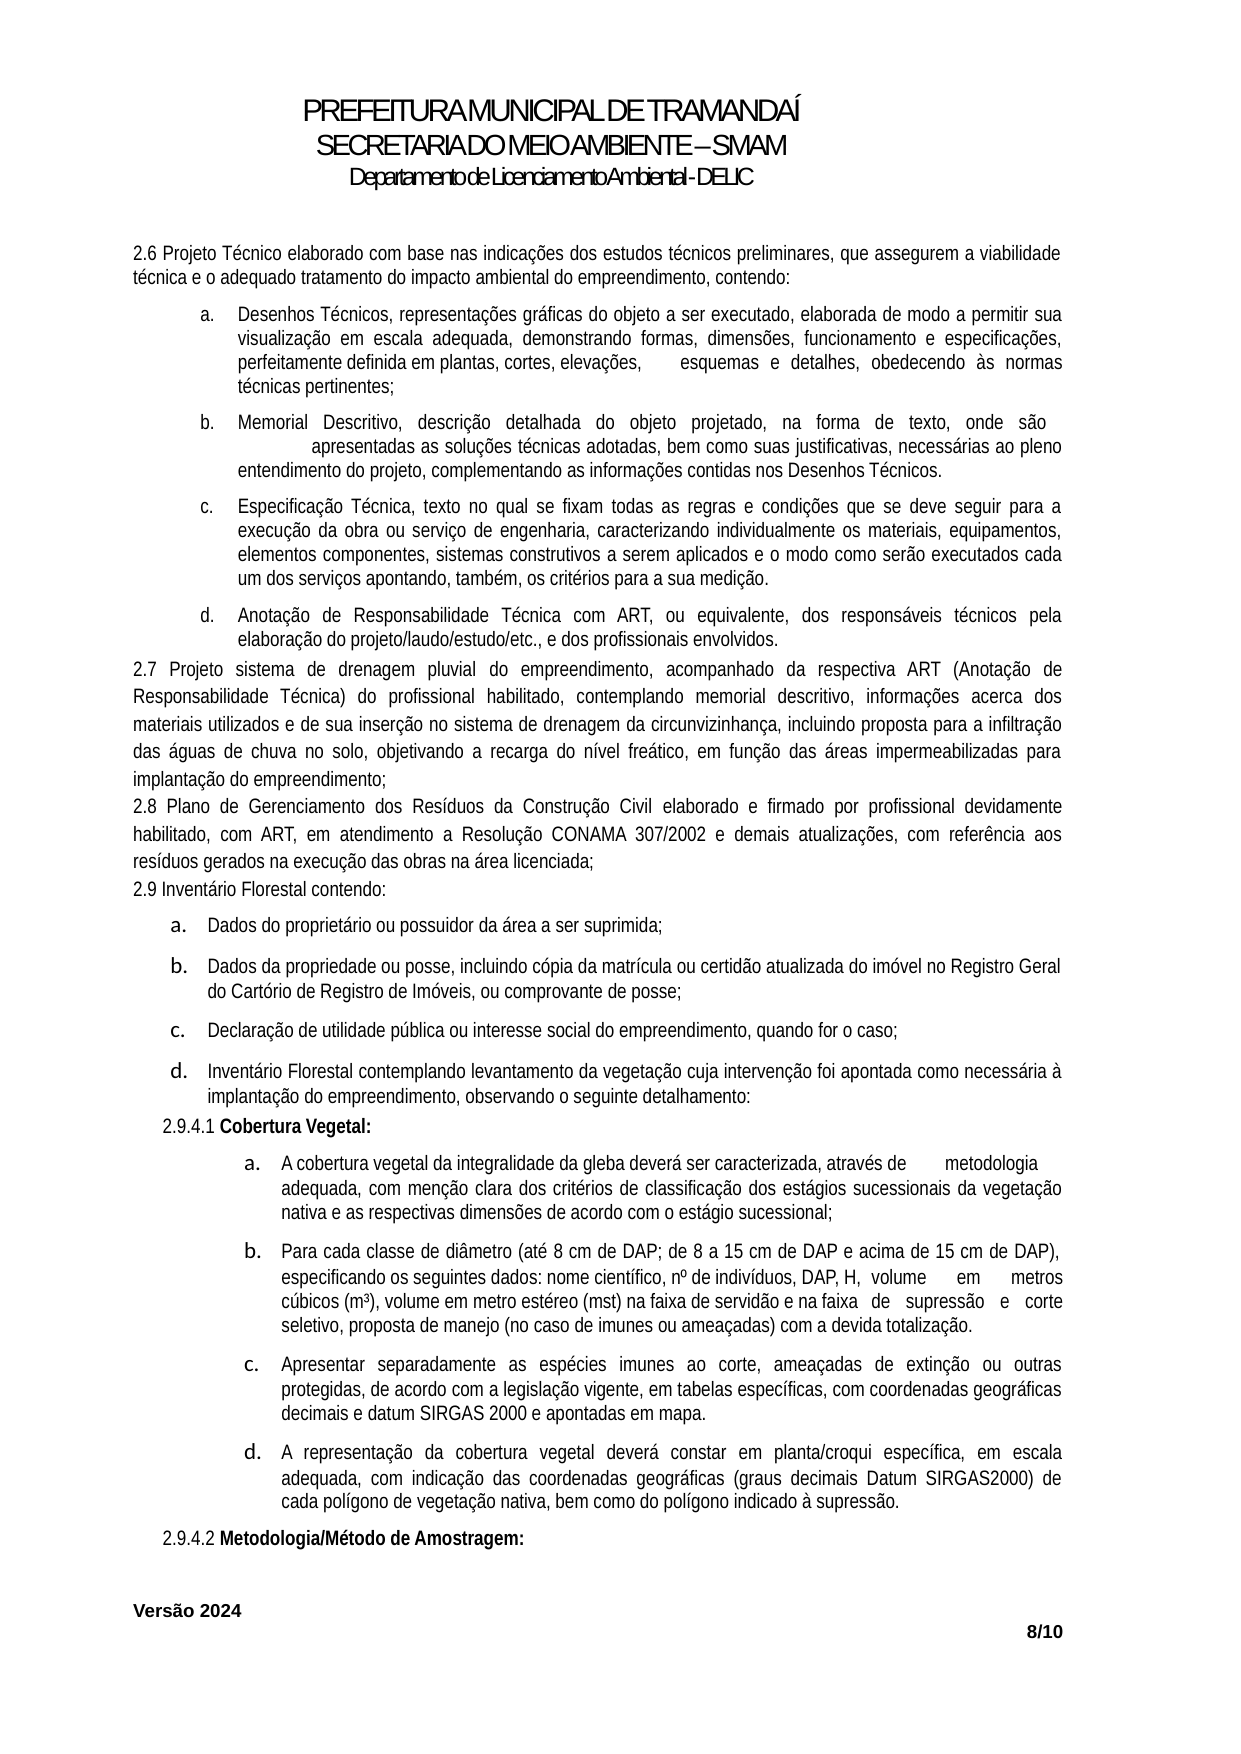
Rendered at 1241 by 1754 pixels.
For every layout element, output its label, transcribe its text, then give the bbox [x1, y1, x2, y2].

list Dados da propriedade ou posse, incluindo cópia da matrícula ou certidão atualizada do imóvel no Registro Geral do Cartório de Registro de Imóveis, ou comprovante de posse; [170, 951, 1063, 1003]
list A cobertura vegetal da integralidade da gleba deverá ser caracterizada, através de metodologia adequada, com menção clara dos critérios de classificação dos estágios sucessionais da vegetação nativa e as respectivas dimensões de acordo com o estágio sucessional; [244, 1148, 1063, 1224]
list Inventário Florestal contemplando levantamento da vegetação cuja intervenção foi apontada como necessária à implantação do empreendimento, observando o seguinte detalhamento: [170, 1056, 1063, 1108]
list Desenhos Técnicos, representações gráficas do objeto a ser executado, elaborada de modo a permitir sua visualização em escala adequada, demonstrando formas, dimensões, funcionamento e especificações, perfeitamente definida em plantas, cortes, elevações, esquemas e detalhes, obedecendo às normas técnicas pertinentes; [200, 302, 1063, 397]
text 2.9.4.2 Metodologia/Método de Amostragem: [133, 1526, 1063, 1550]
list Dados do proprietário ou possuidor da área a ser suprimida; [170, 911, 1063, 939]
list Declaração de utilidade pública ou interesse social do empreendimento, quando for o caso; [170, 1016, 1063, 1044]
text 2.8 Plano de Gerenciamento dos Resíduos da Construção Civil elaborado e firmado por profissional devidamente habilitado, com ART, em atendimento a Resolução CONAMA 307/2002 e demais atualizações, com referência aos resíduos gerados na execução das obras na área licenciada; [133, 794, 1063, 873]
text 2.7 Projeto sistema de drenagem pluvial do empreendimento, acompanhado da respectiva ART (Anotação de Responsabilidade Técnica) do profissional habilitado, contemplando memorial descritivo, informações acerca dos materiais utilizados e de sua inserção no sistema de drenagem da circunvizinhança, incluindo proposta para a infiltração das águas de chuva no solo, objetivando a recarga do nível freático, em função das áreas impermeabilizadas para implantação do empreendimento; [133, 657, 1063, 791]
list A representação da cobertura vegetal deverá constar em planta/croqui específica, em escala adequada, com indicação das coordenadas geográficas (graus decimais Datum SIRGAS2000) de cada polígono de vegetação nativa, bem como do polígono indicado à supressão. [244, 1437, 1063, 1513]
list Para cada classe de diâmetro (até 8 cm de DAP; de 8 a 15 cm de DAP e acima de 15 cm de DAP), especificando os seguintes dados: nome científico, nº de indivíduos, DAP, H, volume em metros cúbicos (m³), volume em metro estéreo (mst) na faixa de servidão e na faixa de supressão e corte seletivo, proposta de manejo (no caso de imunes ou ameaçadas) com a devida totalização. [244, 1237, 1063, 1336]
list Apresentar separadamente as espécies imunes ao corte, ameaçadas de extinção ou outras protegidas, de acordo com a legislação vigente, em tabelas específicas, com coordenadas geográficas decimais e datum SIRGAS 2000 e apontadas em mapa. [244, 1349, 1063, 1425]
text 2.6 Projeto Técnico elaborado com base nas indicações dos estudos técnicos preliminares, que assegurem a viabilidade técnica e o adequado tratamento do impacto ambiental do empreendimento, contendo: [133, 241, 1063, 289]
text 2.9.4.1 Cobertura Vegetal: [133, 1114, 1063, 1138]
list Especificação Técnica, texto no qual se fixam todas as regras e condições que se deve seguir para a execução da obra ou serviço de engenharia, caracterizando individualmente os materiais, equipamentos, elementos componentes, sistemas construtivos a serem aplicados e o modo como serão executados cada um dos serviços apontando, também, os critérios para a sua medição. [200, 494, 1063, 590]
list Memorial Descritivo, descrição detalhada do objeto projetado, na forma de texto, onde são apresentadas as soluções técnicas adotadas, bem como suas justificativas, necessárias ao pleno entendimento do projeto, complementando as informações contidas nos Desenhos Técnicos. [200, 410, 1063, 482]
list Anotação de Responsabilidade Técnica com ART, ou equivalente, dos responsáveis técnicos pela elaboração do projeto/laudo/estudo/etc., e dos profissionais envolvidos. [200, 603, 1063, 651]
text 2.9 Inventário Florestal contendo: [133, 877, 1063, 901]
